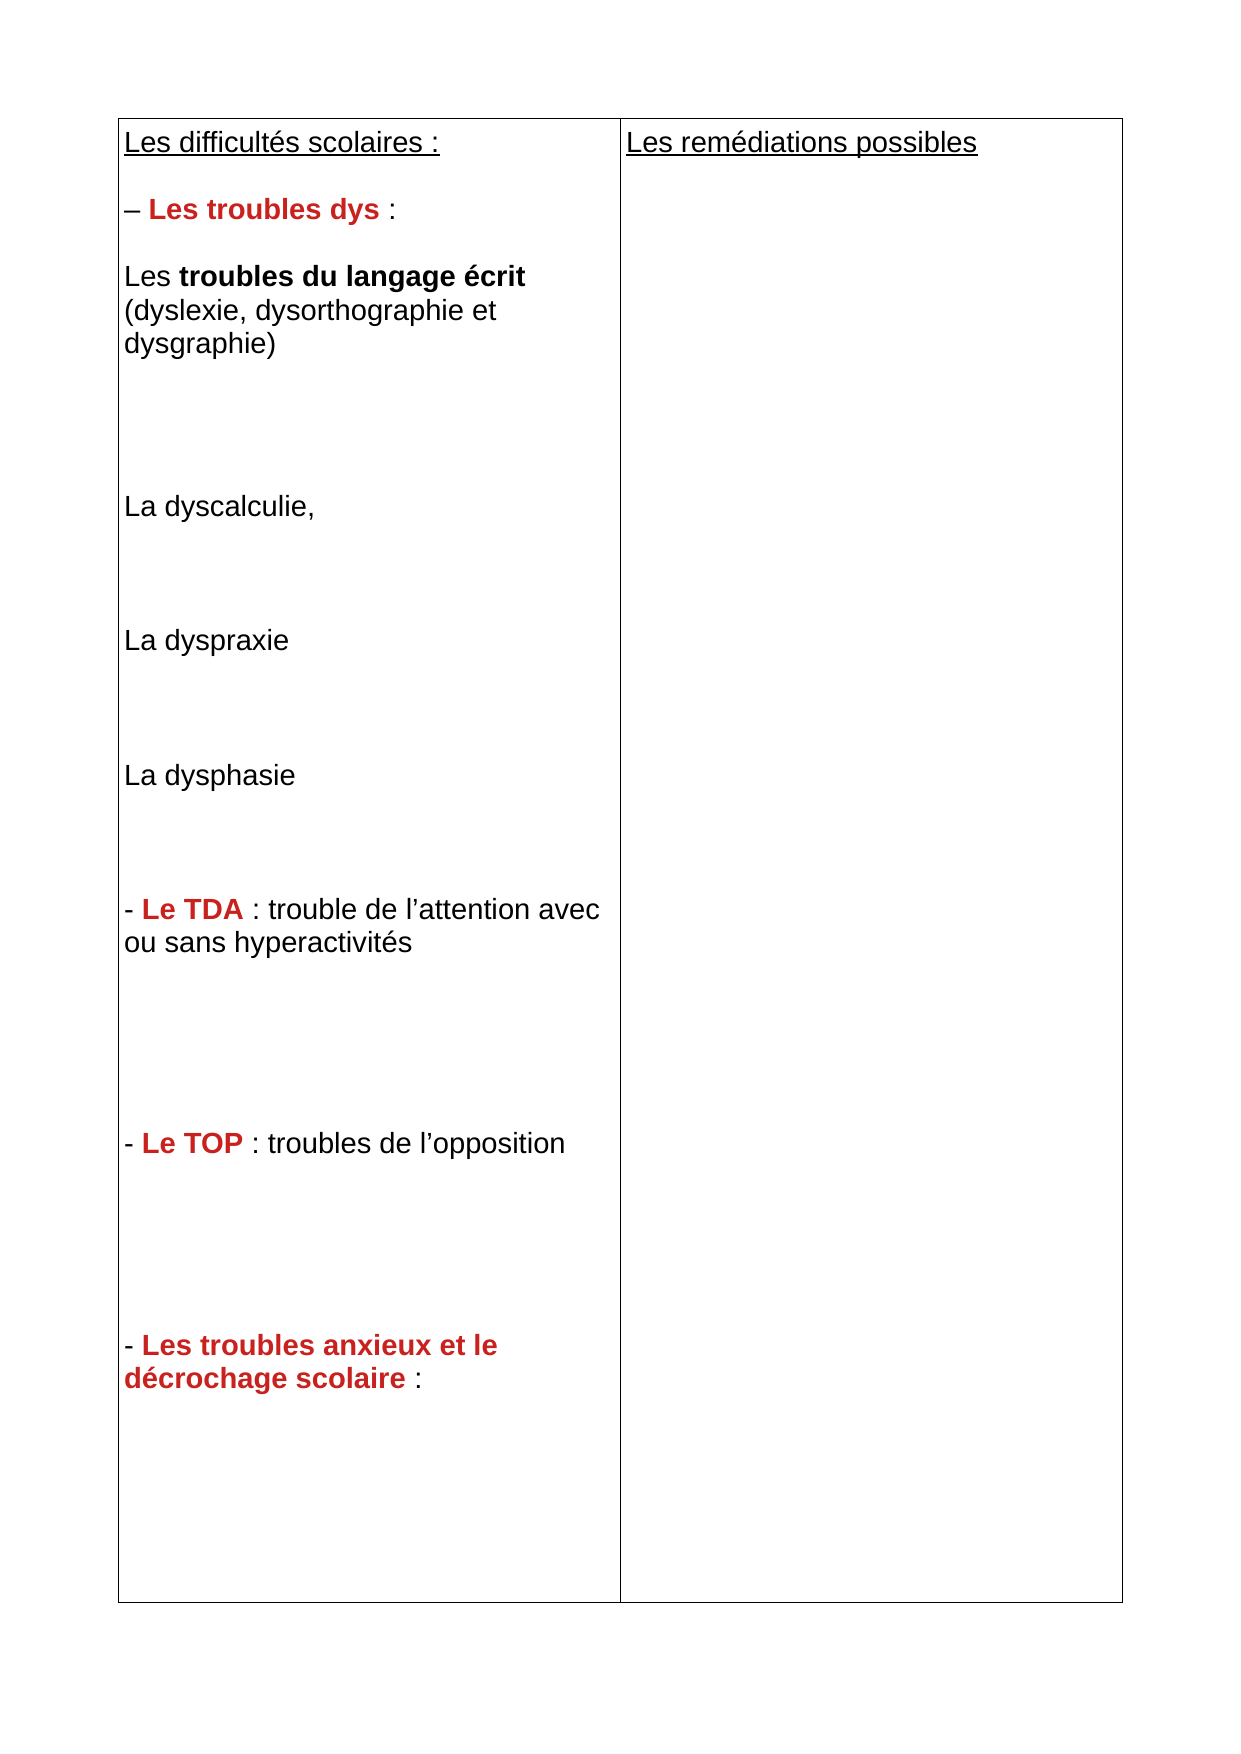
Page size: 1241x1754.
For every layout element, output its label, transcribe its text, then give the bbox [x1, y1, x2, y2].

table_cell Les remédiations possibles [621, 119, 1122, 1602]
table_cell Les difficultés scolaires : – Les troubles dys : Les troubles du langage écrit (dyslexie, dysorthographie et dysgraphie) La dyscalculie, La dyspraxie La dysphasie - Le TDA : trouble de l’attention avec ou sans hyperactivités - Le TOP : troubles de l’opposition - Les troubles anxieux et le décrochage scolaire : [119, 119, 620, 1602]
